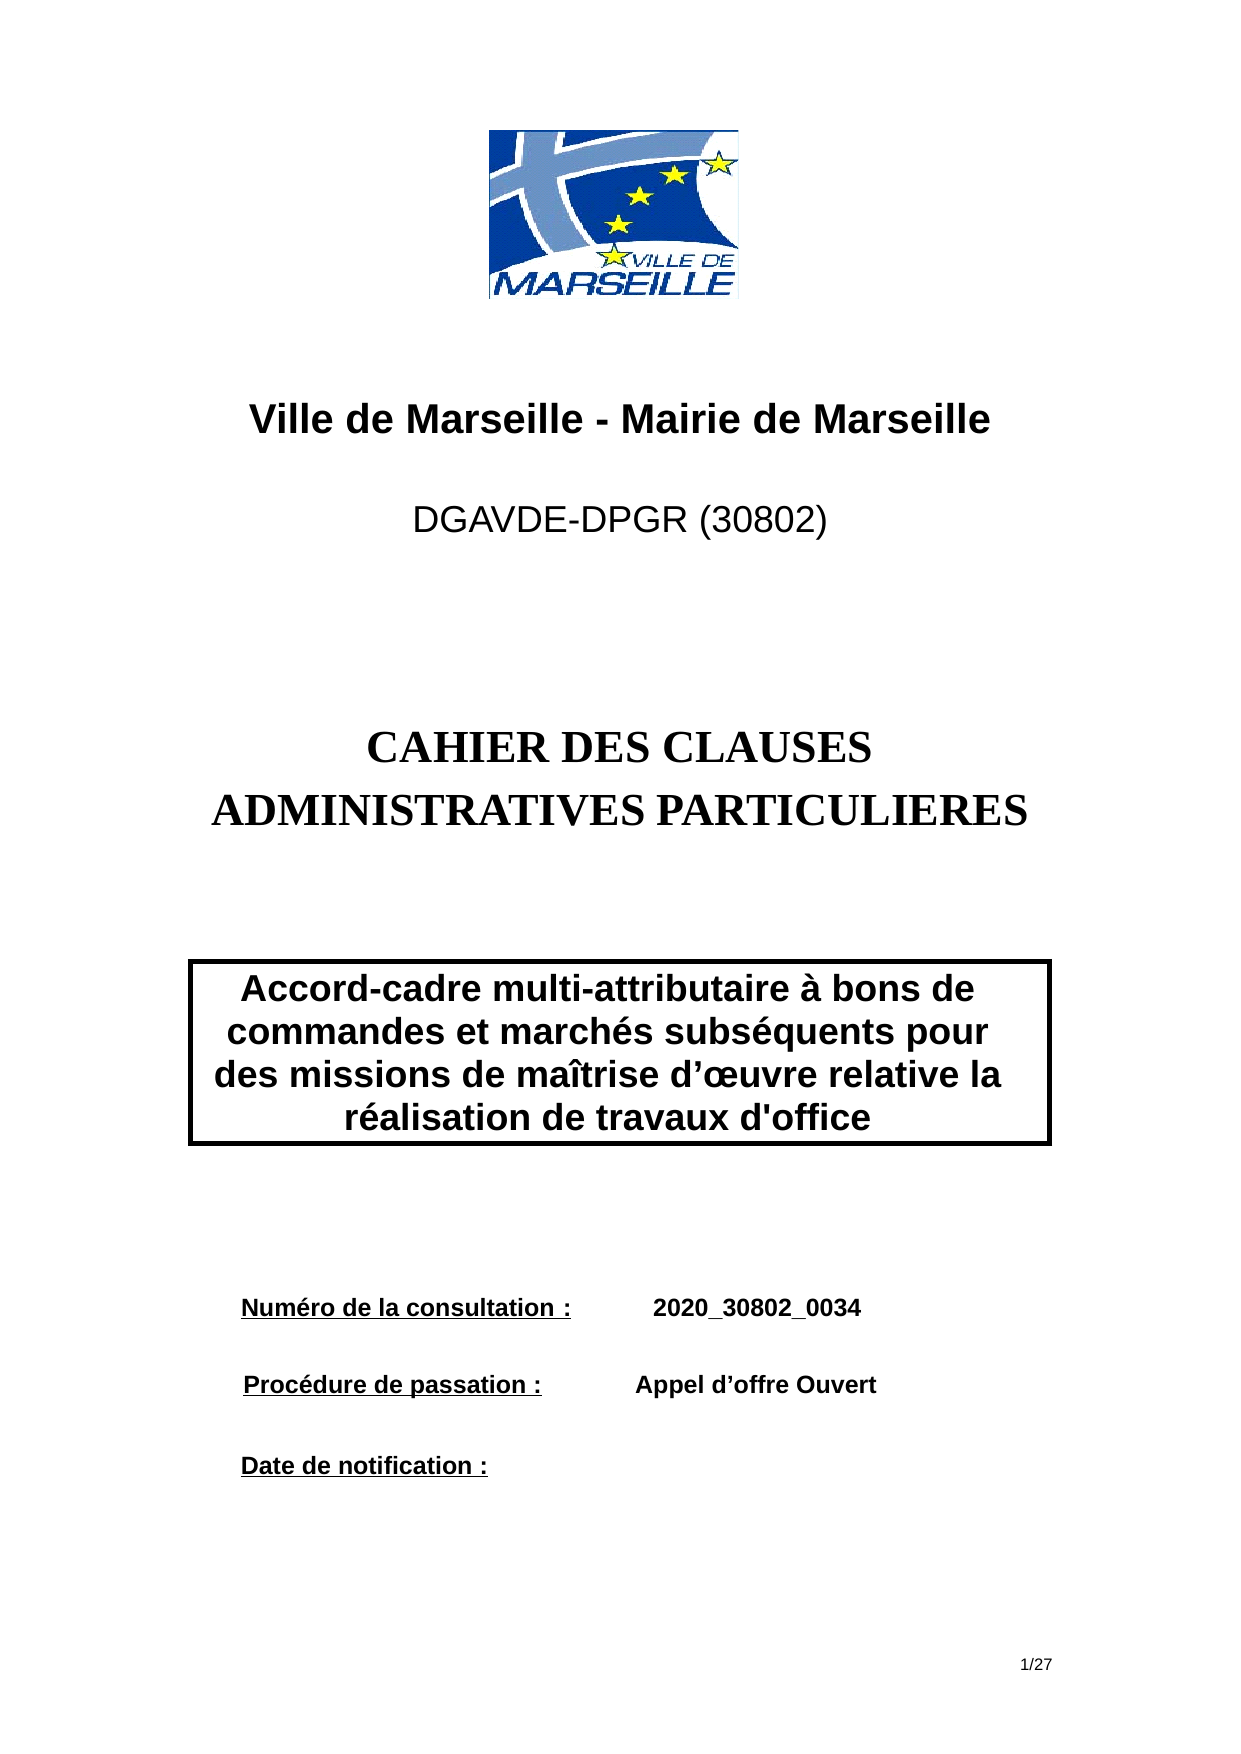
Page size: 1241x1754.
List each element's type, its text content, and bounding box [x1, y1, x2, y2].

text Procédure de passation : Appel d’offre Ouvert [243, 1370, 1052, 1398]
text CAHIER DES CLAUSES ADMINISTRATIVES PARTICULIERES [188, 719, 1052, 836]
text Date de notification : [241, 1451, 1052, 1480]
text Numéro de la consultation : 2020_30802_0034 [241, 1293, 1052, 1322]
text Accord-cadre multi-attributaire à bons de commandes et marchés subséquents pour des missions de maîtrise d’œuvre relative la réalisation de travaux d'office [193, 964, 1047, 1141]
text DGAVDE-DPGR (30802) [188, 497, 1052, 540]
text Ville de Marseille - Mairie de Marseille [188, 394, 1052, 442]
